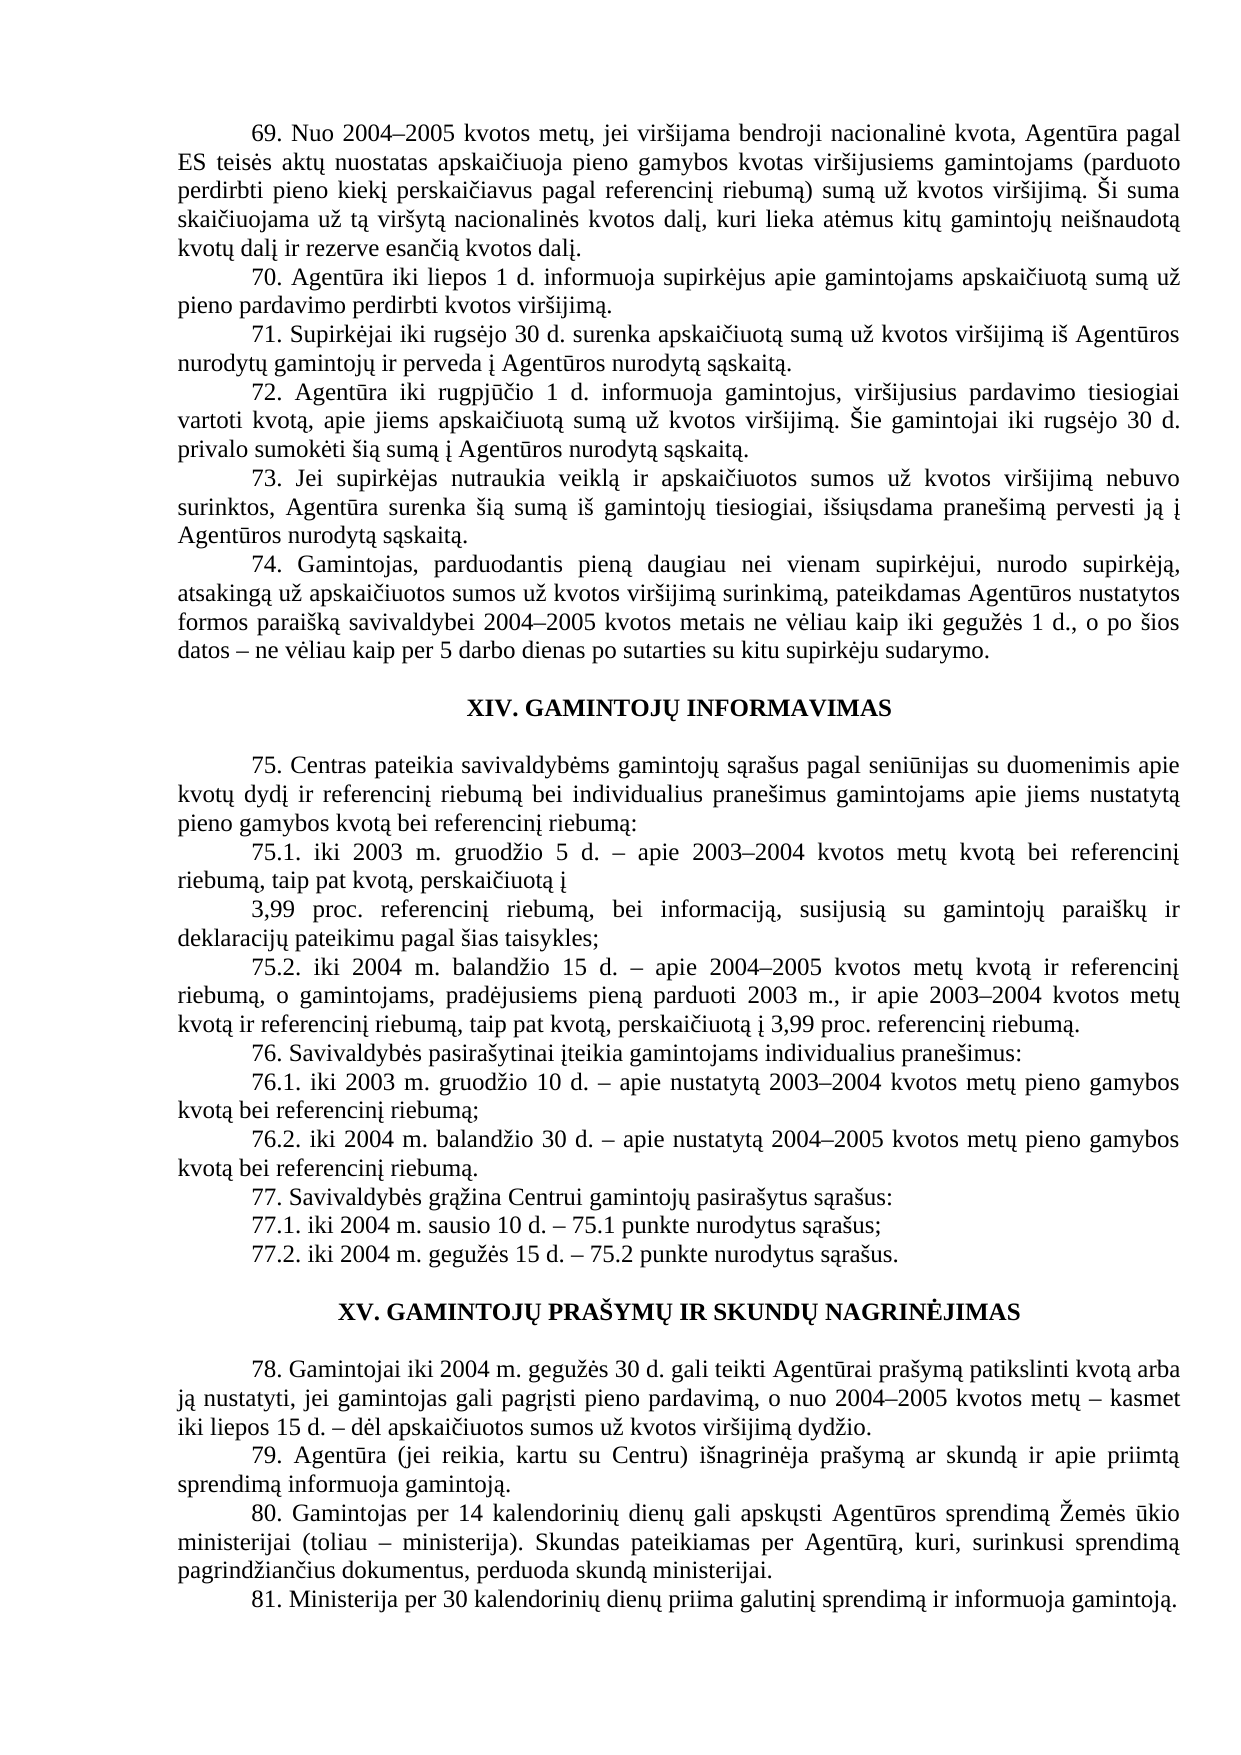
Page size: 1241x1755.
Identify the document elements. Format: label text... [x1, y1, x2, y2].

text 76. Savivaldybės pasirašytinai įteikia gamintojams individualius pranešimus: [177, 1038, 1181, 1067]
text XV. GAMINTOJŲ PRAŠYMŲ IR SKUNDŲ NAGRINĖJIMAS [177, 1297, 1181, 1326]
text XIV. GAMINTOJŲ INFORMAVIMAS [177, 693, 1181, 722]
text 3,99 proc. referencinį riebumą, bei informaciją, susijusią su gamintojų paraiškų ir deklaracijų pateikimu pagal šias taisykles; [177, 894, 1181, 952]
text 70. Agentūra iki liepos 1 d. informuoja supirkėjus apie gamintojams apskaičiuotą sumą už pieno pardavimo perdirbti kvotos viršijimą. [177, 262, 1181, 319]
text 78. Gamintojai iki 2004 m. gegužės 30 d. gali teikti Agentūrai prašymą patikslinti kvotą arba ją nustatyti, jei gamintojas gali pagrįsti pieno pardavimą, o nuo 2004–2005 kvotos metų – kasmet iki liepos 15 d. – dėl apskaičiuotos sumos už kvotos viršijimą dydžio. [177, 1354, 1181, 1441]
text 75.2. iki 2004 m. balandžio 15 d. – apie 2004–2005 kvotos metų kvotą ir referencinį riebumą, o gamintojams, pradėjusiems pieną parduoti 2003 m., ir apie 2003–2004 kvotos metų kvotą ir referencinį riebumą, taip pat kvotą, perskaičiuotą į 3,99 proc. referencinį riebumą. [177, 952, 1181, 1038]
text 77.2. iki 2004 m. gegužės 15 d. – 75.2 punkte nurodytus sąrašus. [177, 1239, 1181, 1268]
text 73. Jei supirkėjas nutraukia veiklą ir apskaičiuotos sumos už kvotos viršijimą nebuvo surinktos, Agentūra surenka šią sumą iš gamintojų tiesiogiai, išsiųsdama pranešimą pervesti ją į Agentūros nurodytą sąskaitą. [177, 463, 1181, 549]
text 71. Supirkėjai iki rugsėjo 30 d. surenka apskaičiuotą sumą už kvotos viršijimą iš Agentūros nurodytų gamintojų ir perveda į Agentūros nurodytą sąskaitą. [177, 319, 1181, 377]
text 74. Gamintojas, parduodantis pieną daugiau nei vienam supirkėjui, nurodo supirkėją, atsakingą už apskaičiuotos sumos už kvotos viršijimą surinkimą, pateikdamas Agentūros nustatytos formos paraišką savivaldybei 2004–2005 kvotos metais ne vėliau kaip iki gegužės 1 d., o po šios datos – ne vėliau kaip per 5 darbo dienas po sutarties su kitu supirkėju sudarymo. [177, 549, 1181, 664]
text 75.1. iki 2003 m. gruodžio 5 d. – apie 2003–2004 kvotos metų kvotą bei referencinį riebumą, taip pat kvotą, perskaičiuotą į [177, 837, 1181, 894]
text 76.2. iki 2004 m. balandžio 30 d. – apie nustatytą 2004–2005 kvotos metų pieno gamybos kvotą bei referencinį riebumą. [177, 1124, 1181, 1182]
text 77. Savivaldybės grąžina Centrui gamintojų pasirašytus sąrašus: [177, 1182, 1181, 1211]
text 77.1. iki 2004 m. sausio 10 d. – 75.1 punkte nurodytus sąrašus; [177, 1211, 1181, 1239]
text 69. Nuo 2004–2005 kvotos metų, jei viršijama bendroji nacionalinė kvota, Agentūra pagal ES teisės aktų nuostatas apskaičiuoja pieno gamybos kvotas viršijusiems gamintojams (parduoto perdirbti pieno kiekį perskaičiavus pagal referencinį riebumą) sumą už kvotos viršijimą. Ši suma skaičiuojama už tą viršytą nacionalinės kvotos dalį, kuri lieka atėmus kitų gamintojų neišnaudotą kvotų dalį ir rezerve esančią kvotos dalį. [177, 118, 1181, 262]
text 80. Gamintojas per 14 kalendorinių dienų gali apskųsti Agentūros sprendimą Žemės ūkio ministerijai (toliau – ministerija). Skundas pateikiamas per Agentūrą, kuri, surinkusi sprendimą pagrindžiančius dokumentus, perduoda skundą ministerijai. [177, 1498, 1181, 1584]
text 76.1. iki 2003 m. gruodžio 10 d. – apie nustatytą 2003–2004 kvotos metų pieno gamybos kvotą bei referencinį riebumą; [177, 1067, 1181, 1124]
text 81. Ministerija per 30 kalendorinių dienų priima galutinį sprendimą ir informuoja gamintoją. [177, 1584, 1181, 1613]
text 79. Agentūra (jei reikia, kartu su Centru) išnagrinėja prašymą ar skundą ir apie priimtą sprendimą informuoja gamintoją. [177, 1441, 1181, 1498]
text 72. Agentūra iki rugpjūčio 1 d. informuoja gamintojus, viršijusius pardavimo tiesiogiai vartoti kvotą, apie jiems apskaičiuotą sumą už kvotos viršijimą. Šie gamintojai iki rugsėjo 30 d. privalo sumokėti šią sumą į Agentūros nurodytą sąskaitą. [177, 377, 1181, 463]
text 75. Centras pateikia savivaldybėms gamintojų sąrašus pagal seniūnijas su duomenimis apie kvotų dydį ir referencinį riebumą bei individualius pranešimus gamintojams apie jiems nustatytą pieno gamybos kvotą bei referencinį riebumą: [177, 751, 1181, 837]
